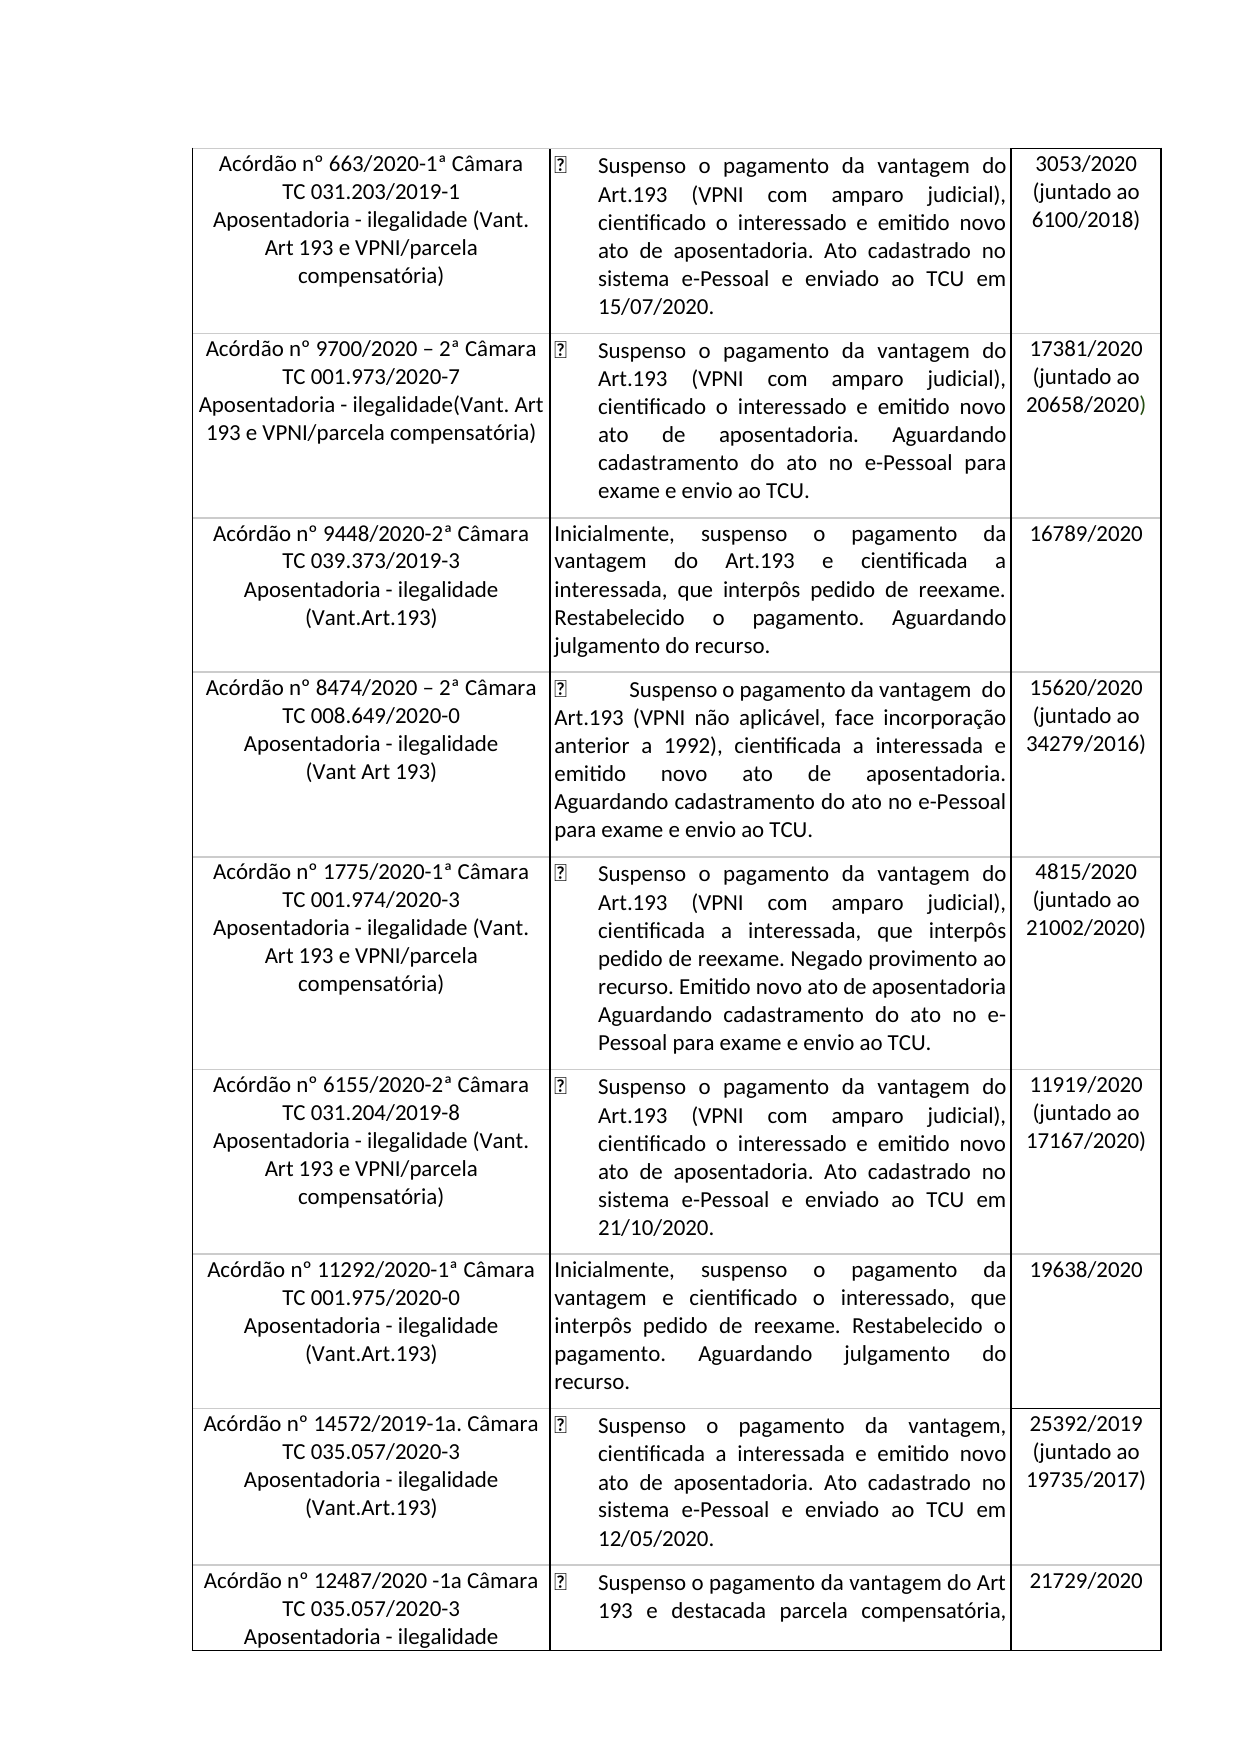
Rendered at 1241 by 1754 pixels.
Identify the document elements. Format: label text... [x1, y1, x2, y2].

table_cell 21729/2020 [1012, 1566, 1160, 1650]
table_cell Acórdão nº 1775/2020-1ª Câmara TC 001.974/2020-3 Aposentadoria - ilegalidade (Vant. Art 193 e VPNI/parcela compensatória) [193, 858, 549, 1069]
table_cell Suspenso o pagamento da vantagem, cientificada a interessada e emitido novo ato de aposentadoria. Ato cadastrado no sistema e-Pessoal e enviado ao TCU em 12/05/2020. [551, 1409, 1010, 1564]
table_cell Acórdão nº 11292/2020-1ª Câmara TC 001.975/2020-0 Aposentadoria - ilegalidade (Vant.Art.193) [193, 1255, 549, 1407]
table_cell Acórdão nº 9700/2020 – 2ª Câmara TC 001.973/2020-7 Aposentadoria - ilegalidade(Vant. Art 193 e VPNI/parcela compensatória) [193, 334, 549, 517]
table_cell Suspenso o pagamento da vantagem do Art.193 (VPNI com amparo judicial), cientificada a interessada, que interpôs pedido de reexame. Negado provimento ao recurso. Emitido novo ato de aposentadoria Aguardando cadastramento do ato no e-Pessoal para exame e envio ao TCU. [551, 858, 1010, 1069]
table_cell Inicialmente, suspenso o pagamento da vantagem do Art.193 e cientificada a interessada, que interpôs pedido de reexame. Restabelecido o pagamento. Aguardando julgamento do recurso. [551, 519, 1010, 671]
table_cell 19638/2020 [1012, 1255, 1160, 1407]
table_cell 3053/2020 (juntado ao 6100/2018) [1012, 149, 1160, 332]
table_cell Acórdão nº 9448/2020-2ª Câmara TC 039.373/2019-3 Aposentadoria - ilegalidade (Vant.Art.193) [193, 519, 549, 671]
table_cell 4815/2020 (juntado ao 21002/2020) [1012, 858, 1160, 1069]
table_cell Acórdão nº 14572/2019-1a. Câmara TC 035.057/2020-3 Aposentadoria - ilegalidade (Vant.Art.193) [193, 1409, 549, 1564]
table_cell Acórdão nº 6155/2020-2ª Câmara TC 031.204/2019-8 Aposentadoria - ilegalidade (Vant. Art 193 e VPNI/parcela compensatória) [193, 1070, 549, 1253]
table_cell Acórdão nº 8474/2020 – 2ª Câmara TC 008.649/2020-0 Aposentadoria - ilegalidade (Vant Art 193) [193, 673, 549, 856]
table_cell Acórdão nº 663/2020-1ª Câmara TC 031.203/2019-1 Aposentadoria - ilegalidade (Vant. Art 193 e VPNI/parcela compensatória) [193, 149, 549, 332]
table_cell Acórdão nº 12487/2020 -1a Câmara TC 035.057/2020-3 Aposentadoria - ilegalidade [193, 1566, 549, 1650]
table_cell Suspenso o pagamento da vantagem do Art 193 e destacada parcela compensatória, [551, 1566, 1010, 1650]
table_cell Suspenso o pagamento da vantagem do Art.193 (VPNI não aplicável, face incorporação anterior a 1992), cientificada a interessada e emitido novo ato de aposentadoria. Aguardando cadastramento do ato no e-Pessoal para exame e envio ao TCU. [551, 673, 1010, 856]
table_cell 15620/2020 (juntado ao 34279/2016) [1012, 673, 1160, 856]
table_cell 17381/2020 (juntado ao 20658/2020) [1012, 334, 1160, 517]
table_cell 16789/2020 [1012, 519, 1160, 671]
table_cell Suspenso o pagamento da vantagem do Art.193 (VPNI com amparo judicial), cientificado o interessado e emitido novo ato de aposentadoria. Aguardando cadastramento do ato no e-Pessoal para exame e envio ao TCU. [551, 334, 1010, 517]
table_cell Suspenso o pagamento da vantagem do Art.193 (VPNI com amparo judicial), cientificado o interessado e emitido novo ato de aposentadoria. Ato cadastrado no sistema e-Pessoal e enviado ao TCU em 21/10/2020. [551, 1070, 1010, 1253]
table_cell Suspenso o pagamento da vantagem do Art.193 (VPNI com amparo judicial), cientificado o interessado e emitido novo ato de aposentadoria. Ato cadastrado no sistema e-Pessoal e enviado ao TCU em 15/07/2020. [551, 149, 1010, 332]
table_cell Inicialmente, suspenso o pagamento da vantagem e cientificado o interessado, que interpôs pedido de reexame. Restabelecido o pagamento. Aguardando julgamento do recurso. [551, 1255, 1010, 1407]
table_cell 11919/2020 (juntado ao 17167/2020) [1012, 1070, 1160, 1253]
table_cell 25392/2019 (juntado ao 19735/2017) [1012, 1409, 1160, 1564]
